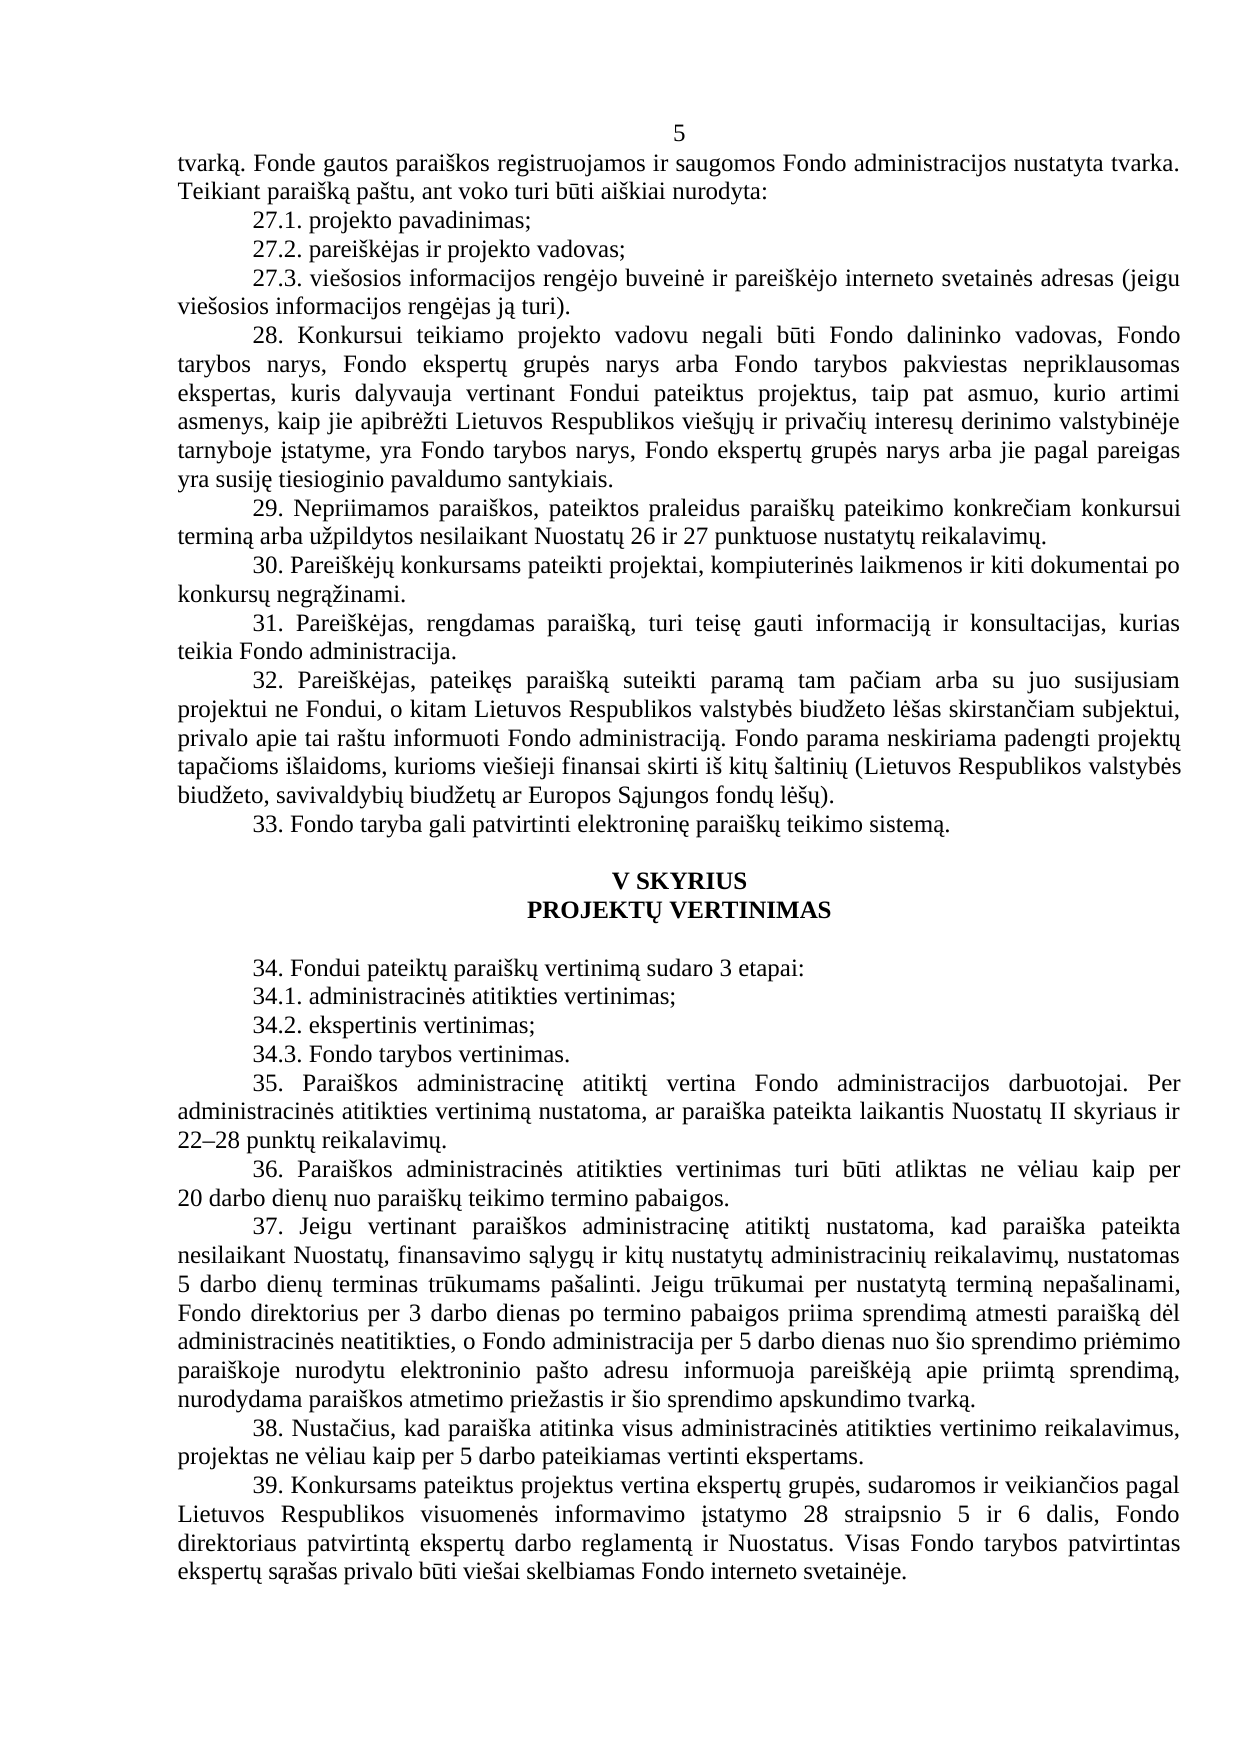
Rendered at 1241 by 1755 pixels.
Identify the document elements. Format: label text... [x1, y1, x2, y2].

text 33. Fondo taryba gali patvirtinti elektroninę paraiškų teikimo sistemą. [177, 809, 1181, 838]
text 27.3. viešosios informacijos rengėjo buveinė ir pareiškėjo interneto svetainės adresas (jeigu viešosios informacijos rengėjas ją turi). [177, 263, 1181, 320]
text 34. Fondui pateiktų paraiškų vertinimą sudaro 3 etapai: [177, 953, 1181, 981]
text 34.1. administracinės atitikties vertinimas; [177, 981, 1181, 1010]
text 37. Jeigu vertinant paraiškos administracinę atitiktį nustatoma, kad paraiška pateikta nesilaikant Nuostatų, finansavimo sąlygų ir kitų nustatytų administracinių reikalavimų, nustatomas 5 darbo dienų terminas trūkumams pašalinti. Jeigu trūkumai per nustatytą terminą nepašalinami, Fondo direktorius per 3 darbo dienas po termino pabaigos priima sprendimą atmesti paraišką dėl administracinės neatitikties, o Fondo administracija per 5 darbo dienas nuo šio sprendimo priėmimo paraiškoje nurodytu elektroninio pašto adresu informuoja pareiškėją apie priimtą sprendimą, nurodydama paraiškos atmetimo priežastis ir šio sprendimo apskundimo tvarką. [177, 1211, 1181, 1413]
text 27.1. projekto pavadinimas; [177, 205, 1181, 234]
text 39. Konkursams pateiktus projektus vertina ekspertų grupės, sudaromos ir veikiančios pagal Lietuvos Respublikos visuomenės informavimo įstatymo 28 straipsnio 5 ir 6 dalis, Fondo direktoriaus patvirtintą ekspertų darbo reglamentą ir Nuostatus. Visas Fondo tarybos patvirtintas ekspertų sąrašas privalo būti viešai skelbiamas Fondo interneto svetainėje. [177, 1470, 1181, 1585]
text 35. Paraiškos administracinę atitiktį vertina Fondo administracijos darbuotojai. Per administracinės atitikties vertinimą nustatoma, ar paraiška pateikta laikantis Nuostatų II skyriaus ir 22–28 punktų reikalavimų. [177, 1068, 1181, 1154]
text 29. Nepriimamos paraiškos, pateiktos praleidus paraiškų pateikimo konkrečiam konkursui terminą arba užpildytos nesilaikant Nuostatų 26 ir 27 punktuose nustatytų reikalavimų. [177, 493, 1181, 550]
text 27.2. pareiškėjas ir projekto vadovas; [177, 234, 1181, 263]
text 34.2. ekspertinis vertinimas; [177, 1010, 1181, 1039]
text 36. Paraiškos administracinės atitikties vertinimas turi būti atliktas ne vėliau kaip per 20 darbo dienų nuo paraiškų teikimo termino pabaigos. [177, 1154, 1181, 1211]
text V SKYRIUS [177, 866, 1181, 895]
text 34.3. Fondo tarybos vertinimas. [177, 1039, 1181, 1068]
text PROJEKTŲ VERTINIMAS [177, 895, 1181, 924]
text 38. Nustačius, kad paraiška atitinka visus administracinės atitikties vertinimo reikalavimus, projektas ne vėliau kaip per 5 darbo pateikiamas vertinti ekspertams. [177, 1413, 1181, 1470]
text 31. Pareiškėjas, rengdamas paraišką, turi teisę gauti informaciją ir konsultacijas, kurias teikia Fondo administracija. [177, 608, 1181, 665]
text tvarką. Fonde gautos paraiškos registruojamos ir saugomos Fondo administracijos nustatyta tvarka. Teikiant paraišką paštu, ant voko turi būti aiškiai nurodyta: [177, 148, 1181, 205]
text 32. Pareiškėjas, pateikęs paraišką suteikti paramą tam pačiam arba su juo susijusiam projektui ne Fondui, o kitam Lietuvos Respublikos valstybės biudžeto lėšas skirstančiam subjektui, privalo apie tai raštu informuoti Fondo administraciją. Fondo parama neskiriama padengti projektų tapačioms išlaidoms, kurioms viešieji finansai skirti iš kitų šaltinių (Lietuvos Respublikos valstybės biudžeto, savivaldybių biudžetų ar Europos Sąjungos fondų lėšų). [177, 665, 1181, 809]
text 28. Konkursui teikiamo projekto vadovu negali būti Fondo dalininko vadovas, Fondo tarybos narys, Fondo ekspertų grupės narys arba Fondo tarybos pakviestas nepriklausomas ekspertas, kuris dalyvauja vertinant Fondui pateiktus projektus, taip pat asmuo, kurio artimi asmenys, kaip jie apibrėžti Lietuvos Respublikos viešųjų ir privačių interesų derinimo valstybinėje tarnyboje įstatyme, yra Fondo tarybos narys, Fondo ekspertų grupės narys arba jie pagal pareigas yra susiję tiesioginio pavaldumo santykiais. [177, 320, 1181, 493]
text 30. Pareiškėjų konkursams pateikti projektai, kompiuterinės laikmenos ir kiti dokumentai po konkursų negrąžinami. [177, 550, 1181, 608]
